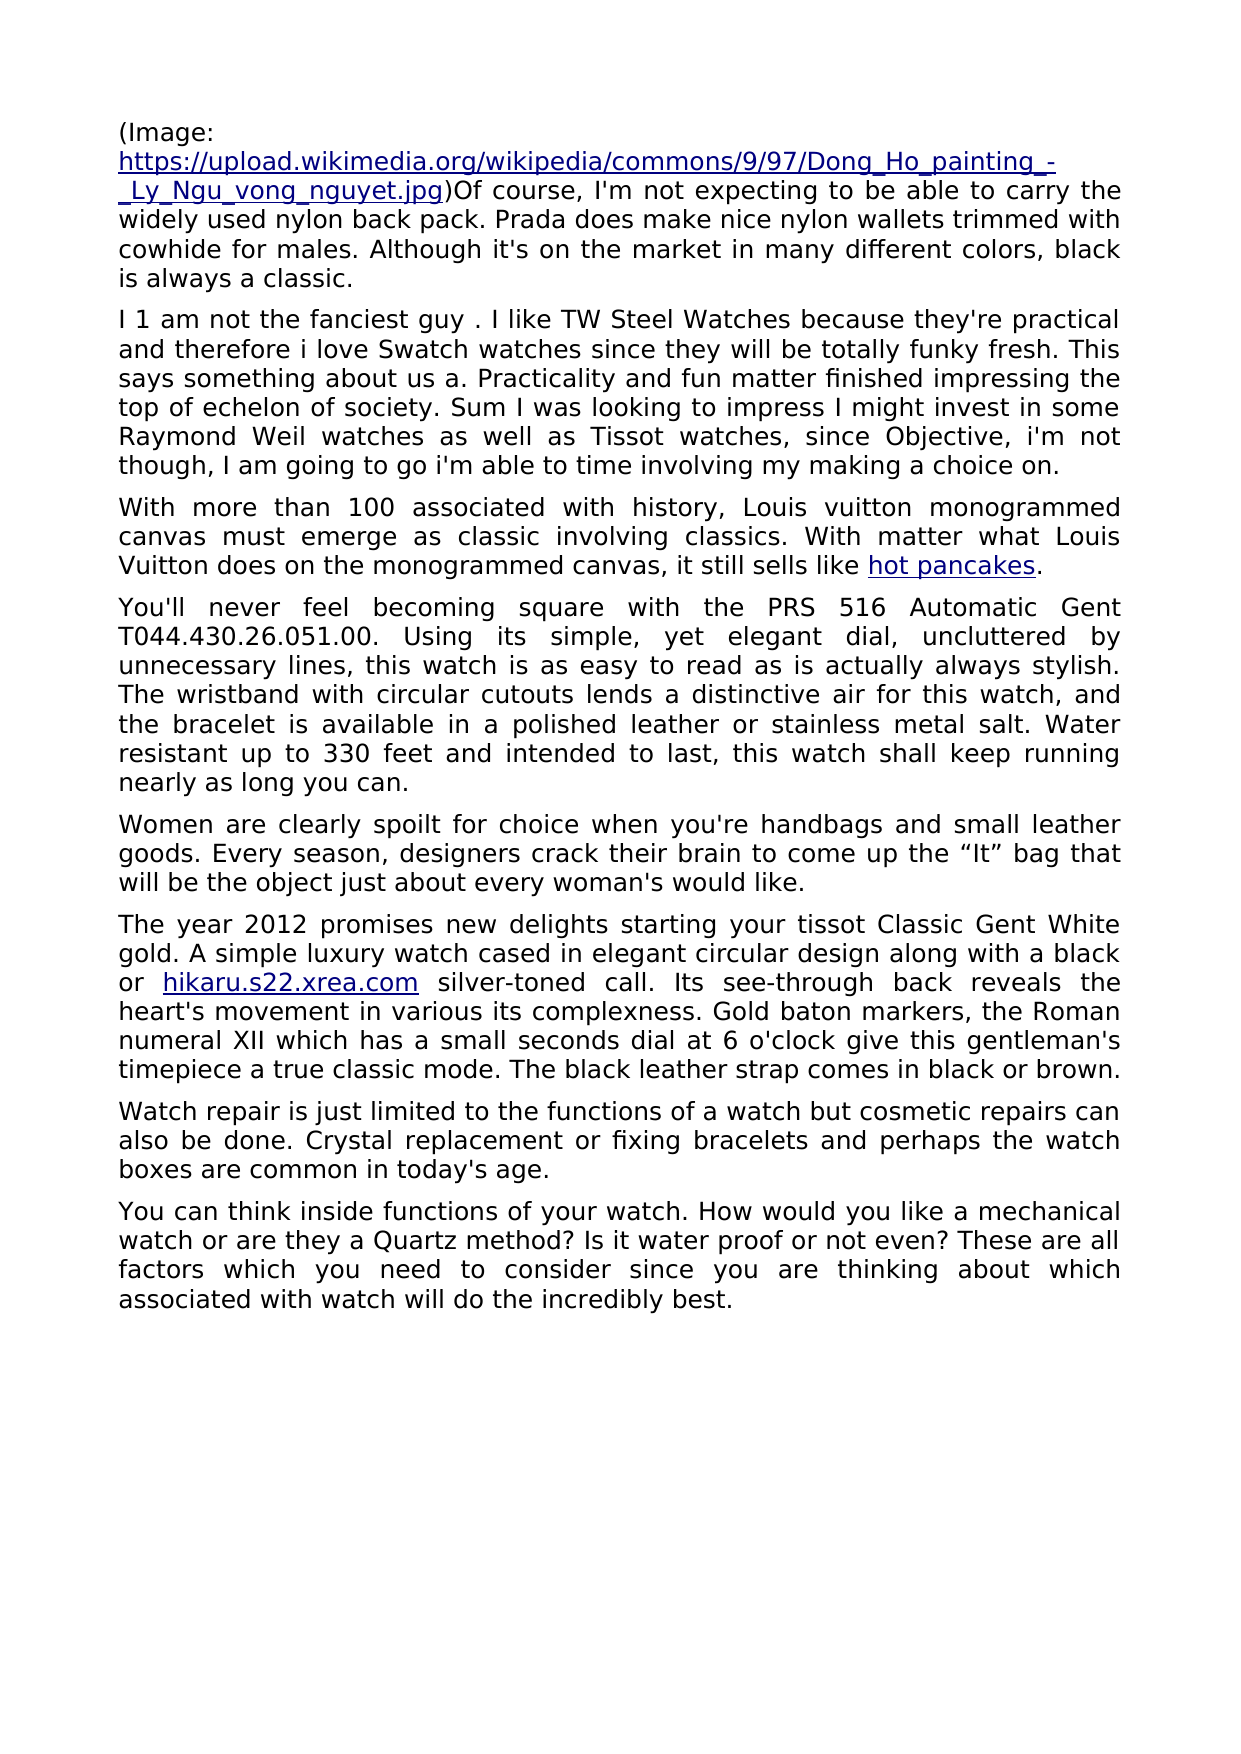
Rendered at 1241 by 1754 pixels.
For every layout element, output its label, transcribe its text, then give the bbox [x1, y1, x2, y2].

text Women are clearly spoilt for choice when you're handbags and small leather goods. Every season, designers crack their brain to come up the “It” bag that will be the object just about every woman's would like. [118, 810, 1122, 897]
text With more than 100 associated with history, Louis vuitton monogrammed canvas must emerge as classic involving classics. With matter what Louis Vuitton does on the monogrammed canvas, it still sells like hot pancakes. [118, 493, 1122, 581]
text You'll never feel becoming square with the PRS 516 Automatic Gent T044.430.26.051.00. Using its simple, yet elegant dial, uncluttered by unnecessary lines, this watch is as easy to read as is actually always stylish. The wristband with circular cutouts lends a distinctive air for this watch, and the bracelet is available in a polished leather or stainless metal salt. Water resistant up to 330 feet and intended to last, this watch shall keep running nearly as long you can. [118, 593, 1122, 797]
text Watch repair is just limited to the functions of a watch but cosmetic repairs can also be done. Crystal replacement or fixing bracelets and perhaps the watch boxes are common in today's age. [118, 1097, 1122, 1185]
text The year 2012 promises new delights starting your tissot Classic Gent White gold. A simple luxury watch cased in elegant circular design along with a black or hikaru.s22.xrea.com silver-toned call. Its see-through back reveals the heart's movement in various its complexness. Gold baton markers, the Roman numeral XII which has a small seconds dial at 6 o'clock give this gentleman's timepiece a true classic mode. The black leather strap comes in black or brown. [118, 910, 1122, 1085]
text I 1 am not the fanciest guy . I like TW Steel Watches because they're practical and therefore i love Swatch watches since they will be totally funky fresh. This says something about us a. Practicality and fun matter finished impressing the top of echelon of society. Sum I was looking to impress I might invest in some Raymond Weil watches as well as Tissot watches, since Objective, i'm not though, I am going to go i'm able to time involving my making a choice on. [118, 306, 1122, 481]
text (Image: https://upload.wikimedia.org/wikipedia/commons/9/97/Dong_Ho_painting_-_Ly_Ngu_vong_nguyet.jpg)Of course, I'm not expecting to be able to carry the widely used nylon back pack. Prada does make nice nylon wallets trimmed with cowhide for males. Although it's on the market in many different colors, black is always a classic. [118, 118, 1122, 293]
text You can think inside functions of your watch. How would you like a mechanical watch or are they a Quartz method? Is it water proof or not even? These are all factors which you need to consider since you are thinking about which associated with watch will do the incredibly best. [118, 1197, 1122, 1314]
